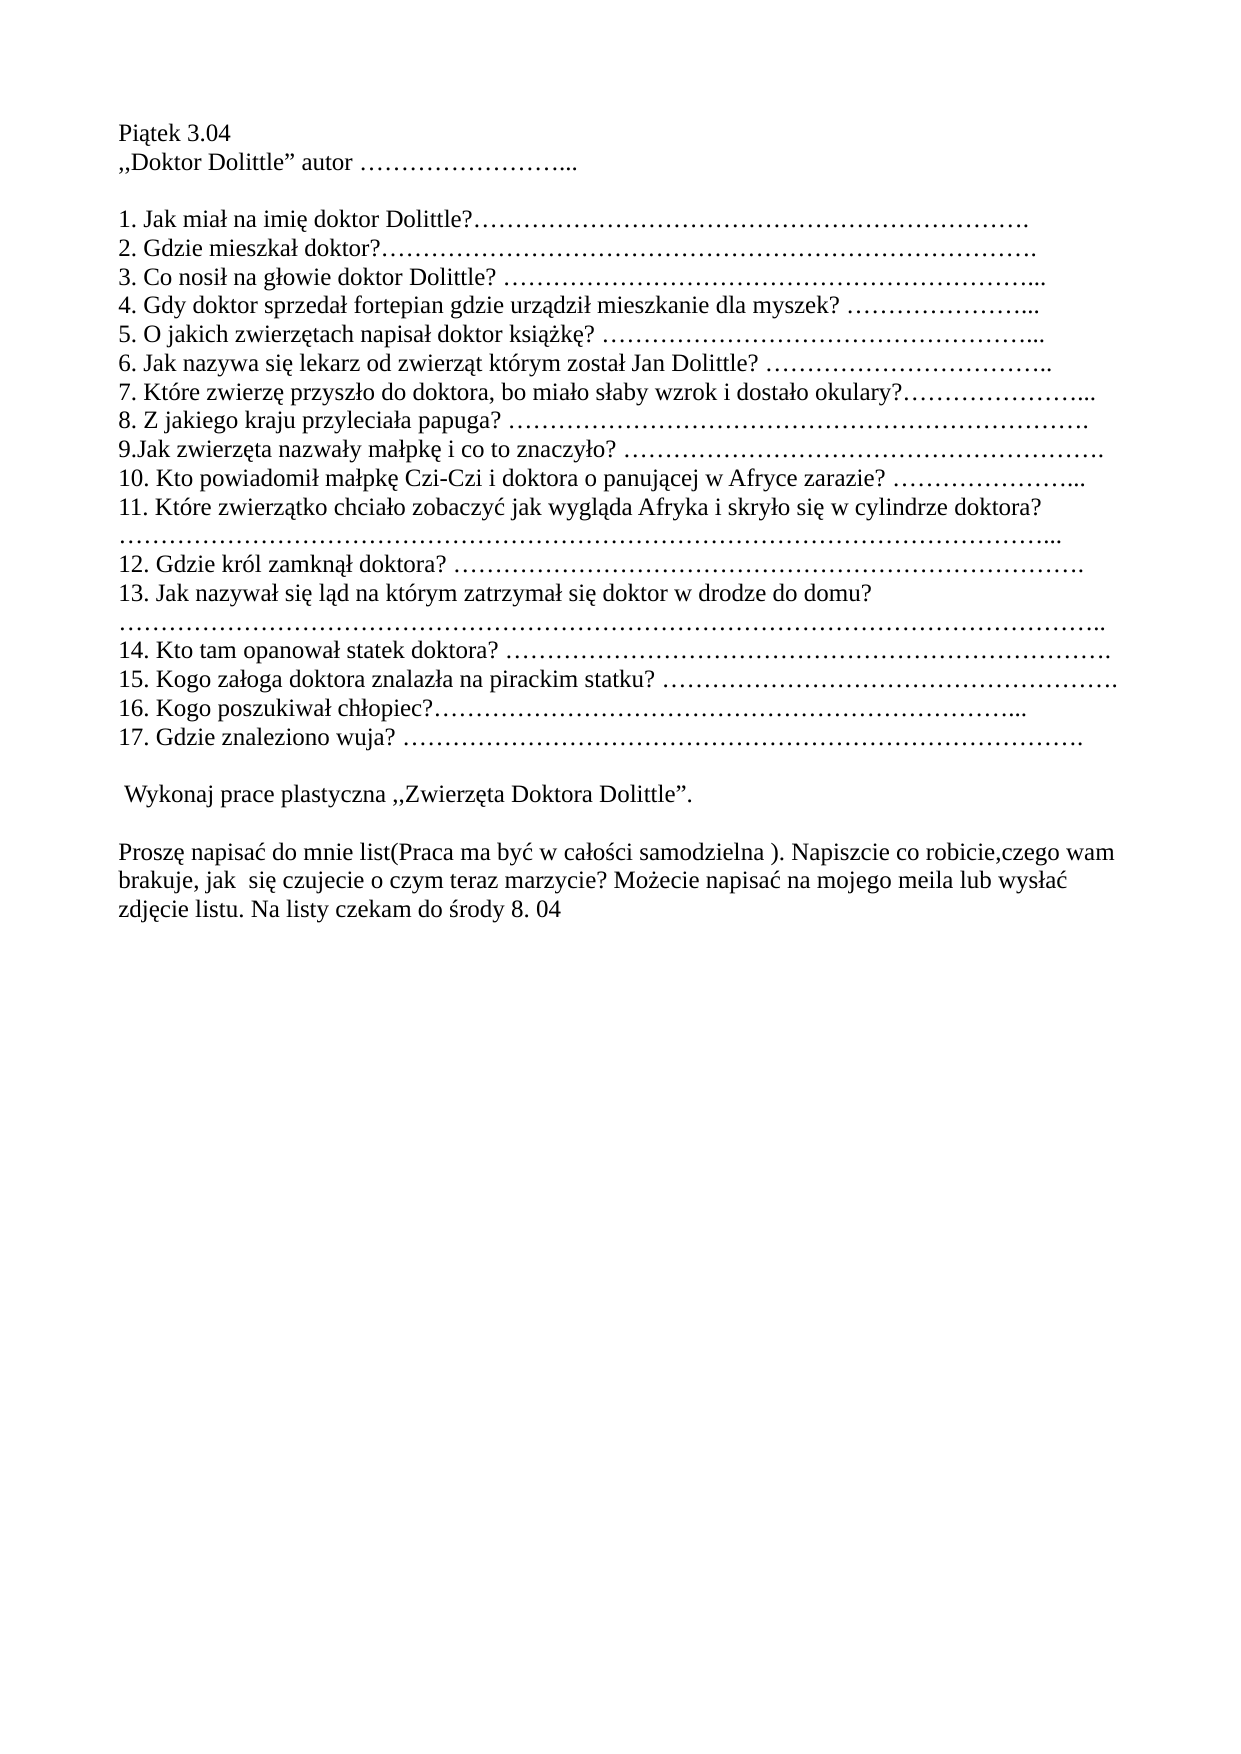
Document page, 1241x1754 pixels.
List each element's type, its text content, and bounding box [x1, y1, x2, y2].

text Piątek 3.04 [118, 118, 1122, 147]
text 7. Które zwierzę przyszło do doktora, bo miało słaby wzrok i dostało okulary?…………………... [118, 377, 1122, 406]
text 15. Kogo załoga doktora znalazła na pirackim statku? ………………………………………………. [118, 664, 1122, 693]
text Proszę napisać do mnie list(Praca ma być w całości samodzielna ). Napiszcie co robicie,czego wam brakuje, jak się czujecie o czym teraz marzycie? Możecie napisać na mojego meila lub wysłać zdjęcie listu. Na listy czekam do środy 8. 04 [118, 837, 1122, 923]
text ,,Doktor Dolittle” autor ……………………... [118, 147, 1122, 176]
text 1. Jak miał na imię doktor Dolittle?…………………………………………………………. [118, 204, 1122, 233]
text 8. Z jakiego kraju przyleciała papuga? ……………………………………………………………. [118, 406, 1122, 434]
text 9.Jak zwierzęta nazwały małpkę i co to znaczyło? …………………………………………………. [118, 434, 1122, 463]
text 17. Gdzie znaleziono wuja? ………………………………………………………………………. [118, 722, 1122, 751]
text 12. Gdzie król zamknął doktora? …………………………………………………………………. [118, 549, 1122, 578]
text 2. Gdzie mieszkał doktor?……………………………………………………………………. 3. Co nosił na głowie doktor Dolittle? ………………………………………………………... [118, 233, 1122, 291]
text 13. Jak nazywał się ląd na którym zatrzymał się doktor w drodze do domu?……………………………………………………………………………………………………….. [118, 578, 1122, 636]
text 6. Jak nazywa się lekarz od zwierząt którym został Jan Dolittle? …………………………….. [118, 348, 1122, 377]
text 11. Które zwierzątko chciało zobaczyć jak wygląda Afryka i skryło się w cylindrze doktora?…………………………………………………………………………………………………... [118, 492, 1122, 549]
text 14. Kto tam opanował statek doktora? ………………………………………………………………. [118, 636, 1122, 664]
text 16. Kogo poszukiwał chłopiec?……………………………………………………………... [118, 693, 1122, 722]
text Wykonaj prace plastyczna ,,Zwierzęta Doktora Dolittle”. [118, 779, 1122, 808]
text 4. Gdy doktor sprzedał fortepian gdzie urządził mieszkanie dla myszek? …………………... 5. O jakich zwierzętach napisał doktor książkę? ……………………………………………... [118, 291, 1122, 348]
text 10. Kto powiadomił małpkę Czi-Czi i doktora o panującej w Afryce zarazie? …………………... [118, 463, 1122, 492]
